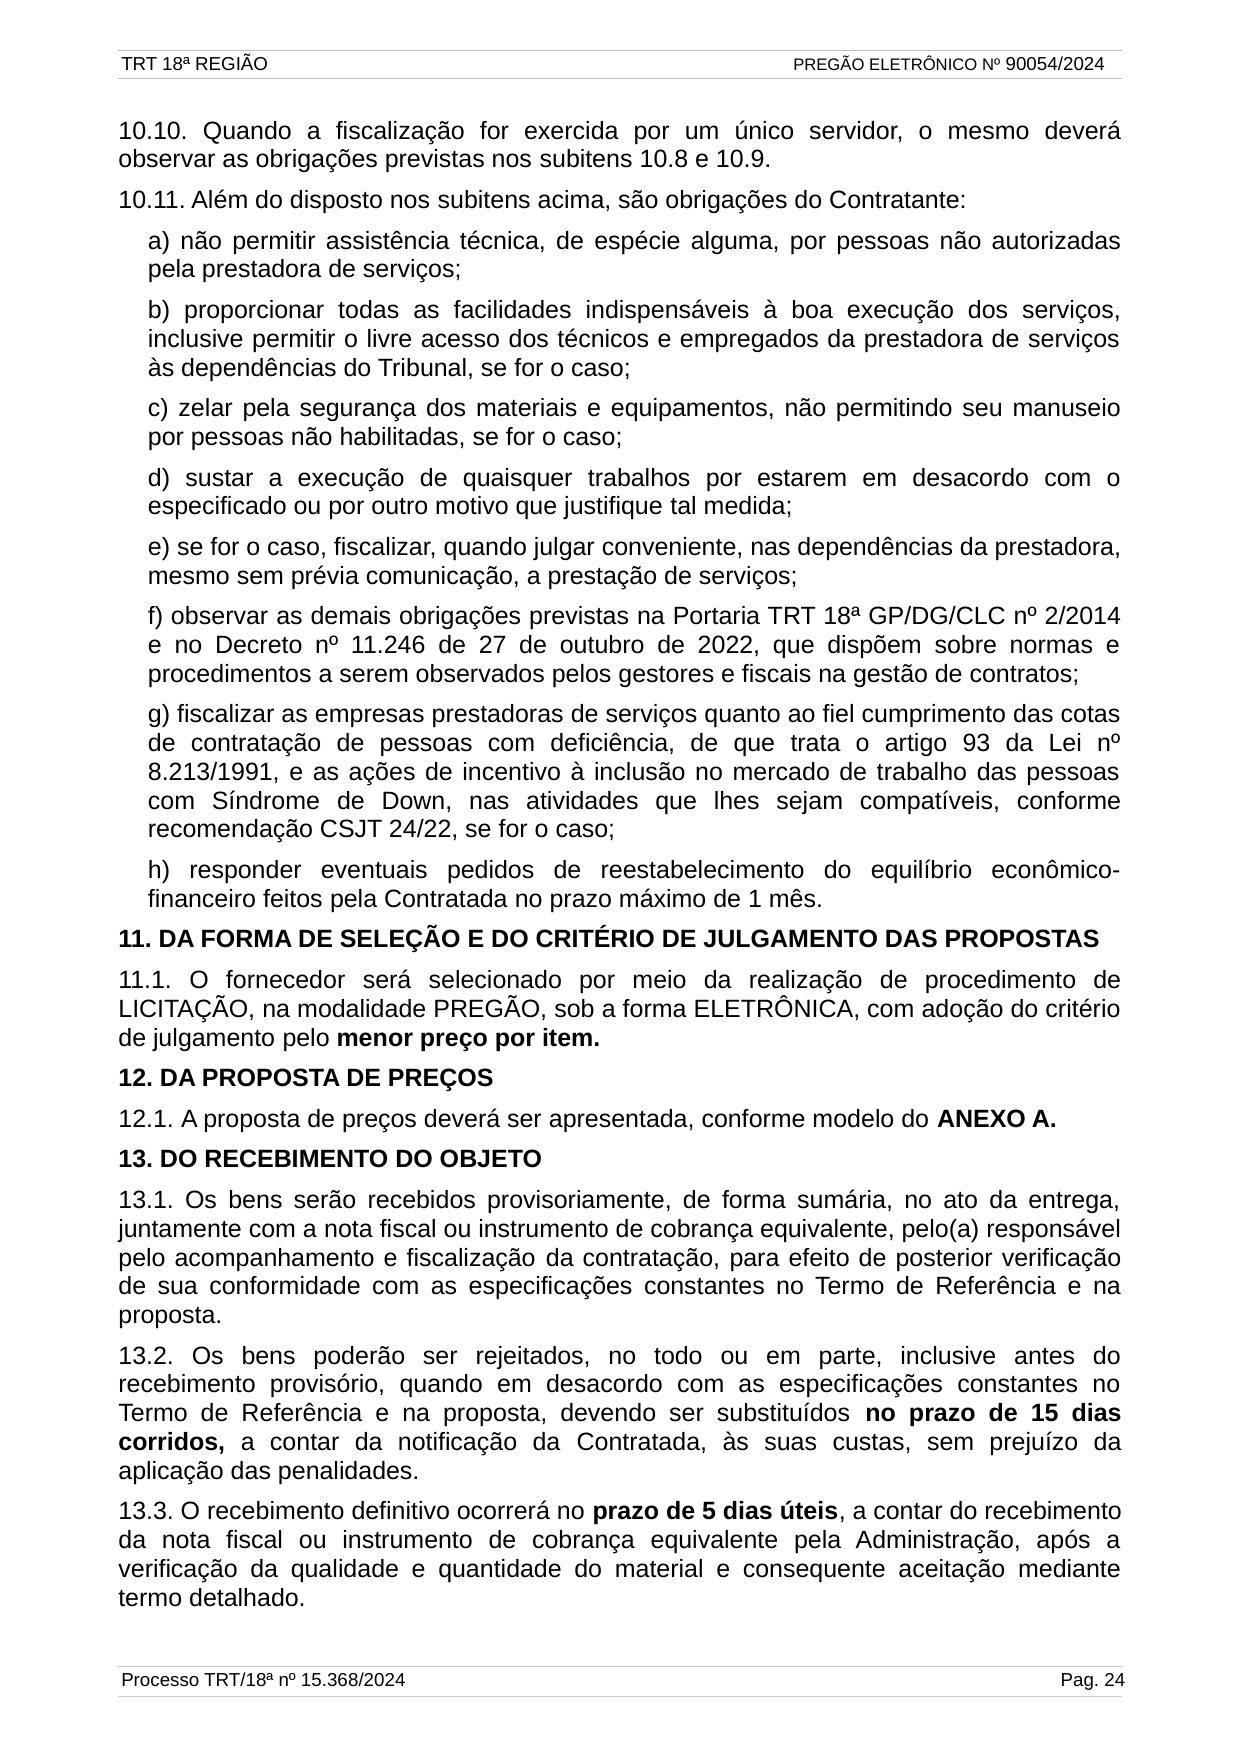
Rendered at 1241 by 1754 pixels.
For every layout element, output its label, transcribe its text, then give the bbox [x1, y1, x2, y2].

text 11. DA FORMA DE SELEÇÃO E DO CRITÉRIO DE JULGAMENTO DAS PROPOSTAS [118, 924, 1122, 953]
text 11.1. O fornecedor será selecionado por meio da realização de procedimento de LICITAÇÃO, na modalidade PREGÃO, sob a forma ELETRÔNICA, com adoção do critério de julgamento pelo menor preço por item. [118, 965, 1122, 1051]
text a) não permitir assistência técnica, de espécie alguma, por pessoas não autorizadas pela prestadora de serviços; [148, 226, 1122, 283]
text g) fiscalizar as empresas prestadoras de serviços quanto ao fiel cumprimento das cotas de contratação de pessoas com deficiência, de que trata o artigo 93 da Lei nº 8.213/1991, e as ações de incentivo à inclusão no mercado de trabalho das pessoas com Síndrome de Down, nas atividades que lhes sejam compatíveis, conforme recomendação CSJT 24/22, se for o caso; [148, 699, 1122, 843]
list 13.1. Os bens serão recebidos provisoriamente, de forma sumária, no ato da entrega, juntamente com a nota fiscal ou instrumento de cobrança equivalente, pelo(a) responsável pelo acompanhamento e fiscalização da contratação, para efeito de posterior verificação de sua conformidade com as especificações constantes no Termo de Referência e na proposta. [118, 1185, 1122, 1329]
list 13.2. Os bens poderão ser rejeitados, no todo ou em parte, inclusive antes do recebimento provisório, quando em desacordo com as especificações constantes no Termo de Referência e na proposta, devendo ser substituídos no prazo de 15 dias corridos, a contar da notificação da Contratada, às suas custas, sem prejuízo da aplicação das penalidades. [118, 1341, 1122, 1484]
text c) zelar pela segurança dos materiais e equipamentos, não permitindo seu manuseio por pessoas não habilitadas, se for o caso; [148, 393, 1122, 451]
text b) proporcionar todas as facilidades indispensáveis à boa execução dos serviços, inclusive permitir o livre acesso dos técnicos e empregados da prestadora de serviços às dependências do Tribunal, se for o caso; [148, 295, 1122, 381]
list 13. DO RECEBIMENTO DO OBJETO [118, 1144, 1122, 1173]
text e) se for o caso, fiscalizar, quando julgar conveniente, nas dependências da prestadora, mesmo sem prévia comunicação, a prestação de serviços; [148, 532, 1122, 589]
text h) responder eventuais pedidos de reestabelecimento do equilíbrio econômico-financeiro feitos pela Contratada no prazo máximo de 1 mês. [148, 855, 1122, 912]
text 10.10. Quando a fiscalização for exercida por um único servidor, o mesmo deverá observar as obrigações previstas nos subitens 10.8 e 10.9. [118, 116, 1122, 173]
text d) sustar a execução de quaisquer trabalhos por estarem em desacordo com o especificado ou por outro motivo que justifique tal medida; [148, 462, 1122, 520]
text 12.1. A proposta de preços deverá ser apresentada, conforme modelo do ANEXO A. [118, 1104, 1122, 1132]
list 13.3. O recebimento definitivo ocorrerá no prazo de 5 dias úteis, a contar do recebimento da nota fiscal ou instrumento de cobrança equivalente pela Administração, após a verificação da qualidade e quantidade do material e consequente aceitação mediante termo detalhado. [118, 1496, 1122, 1611]
text 12. DA PROPOSTA DE PREÇOS [118, 1063, 1122, 1092]
text f) observar as demais obrigações previstas na Portaria TRT 18ª GP/DG/CLC nº 2/2014 e no Decreto nº 11.246 de 27 de outubro de 2022, que dispõem sobre normas e procedimentos a serem observados pelos gestores e fiscais na gestão de contratos; [148, 601, 1122, 687]
text 10.11. Além do disposto nos subitens acima, são obrigações do Contratante: [118, 185, 1122, 214]
